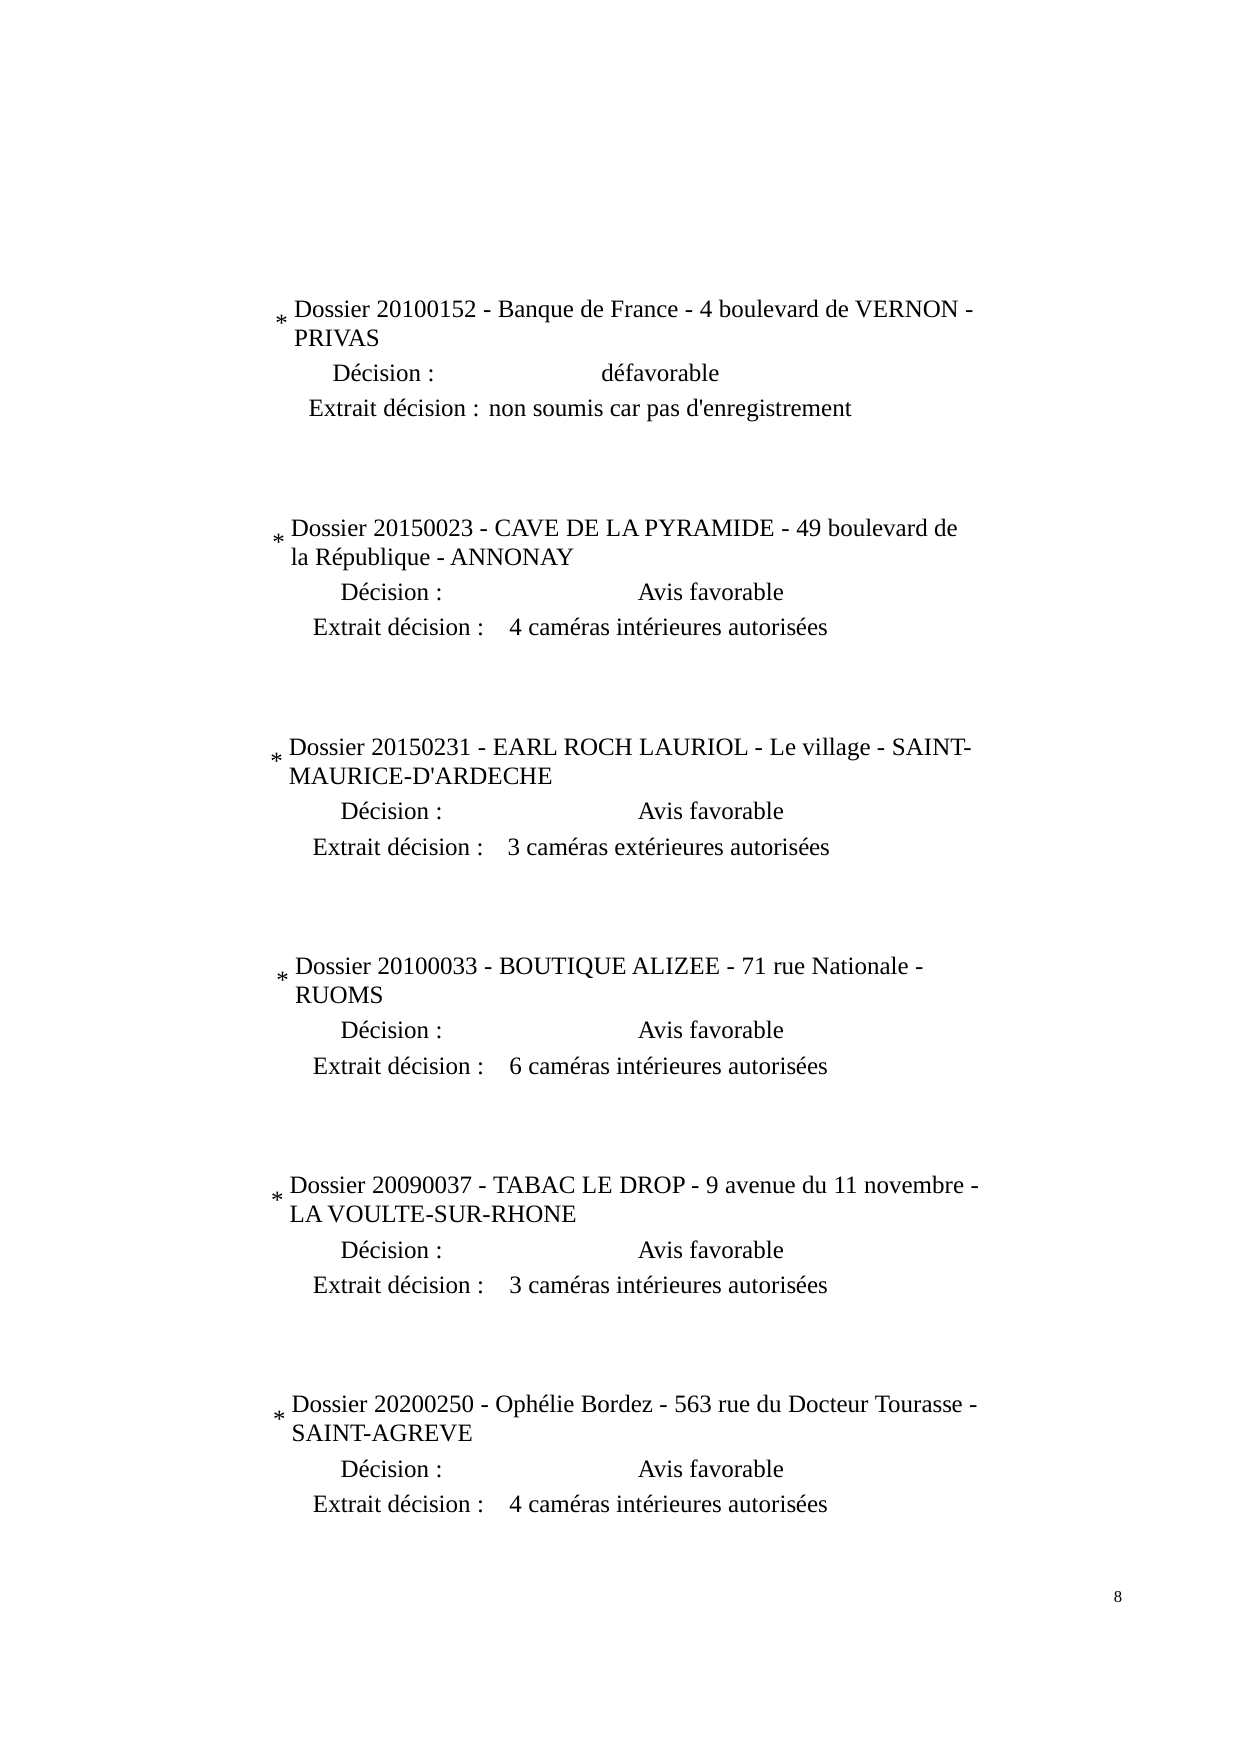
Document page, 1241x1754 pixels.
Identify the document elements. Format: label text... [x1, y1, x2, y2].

table_header Extrait décision : [305, 390, 486, 425]
table_header [256, 793, 337, 828]
table_header [256, 574, 337, 609]
table_header [256, 609, 309, 644]
table_header Décision : [337, 1012, 634, 1047]
table_header Avis favorable [635, 1451, 985, 1486]
table_header non soumis car pas d'enregistrement [486, 390, 985, 425]
table_header Avis favorable [635, 1231, 985, 1267]
table_header Extrait décision : [310, 1267, 506, 1302]
table_header [256, 1012, 337, 1047]
table_header Décision : [337, 574, 634, 609]
table_header [256, 1267, 309, 1302]
table_header * [256, 729, 286, 793]
table_header [256, 390, 305, 425]
table_header Avis favorable [635, 1012, 985, 1047]
table_header Décision : [337, 793, 634, 828]
table_header * [256, 1167, 286, 1231]
table_header 3 caméras extérieures autorisées [504, 828, 985, 864]
table_header [256, 1048, 309, 1083]
table_header Extrait décision : [310, 609, 506, 644]
table_header [256, 355, 329, 390]
table_header * [256, 948, 292, 1012]
table_header [256, 828, 309, 864]
table_header Dossier 20100033 - BOUTIQUE ALIZEE - 71 rue Nationale - RUOMS [292, 948, 985, 1012]
table_header Dossier 20090037 - TABAC LE DROP - 9 avenue du 11 novembre - LA VOULTE-SUR-RHONE [286, 1167, 985, 1231]
table_header Décision : [329, 355, 598, 390]
table_header Dossier 20200250 - Ophélie Bordez - 563 rue du Docteur Tourasse - SAINT-AGREVE [288, 1386, 985, 1451]
table_header 3 caméras intérieures autorisées [506, 1267, 985, 1302]
table_header 4 caméras intérieures autorisées [506, 609, 985, 644]
table_header [256, 1486, 309, 1521]
table_header Extrait décision : [310, 1486, 506, 1521]
table_header 4 caméras intérieures autorisées [506, 1486, 985, 1521]
table_header [256, 1451, 337, 1486]
table_header Avis favorable [635, 793, 985, 828]
table_header Dossier 20150023 - CAVE DE LA PYRAMIDE - 49 boulevard de la République - ANNONAY [288, 510, 985, 574]
table_header Avis favorable [635, 574, 985, 609]
table_header Décision : [337, 1451, 634, 1486]
table_header Extrait décision : [310, 1048, 506, 1083]
table_header 6 caméras intérieures autorisées [506, 1048, 985, 1083]
table_header Dossier 20100152 - Banque de France - 4 boulevard de VERNON - PRIVAS [291, 290, 985, 355]
table_header Décision : [337, 1231, 634, 1267]
table_header * [256, 290, 291, 355]
table_header [256, 1231, 337, 1267]
table_header Dossier 20150231 - EARL ROCH LAURIOL - Le village - SAINT-MAURICE-D'ARDECHE [286, 729, 985, 793]
table_header défavorable [598, 355, 985, 390]
table_header Extrait décision : [309, 828, 504, 864]
table_header * [256, 1386, 288, 1451]
table_header * [256, 510, 287, 574]
